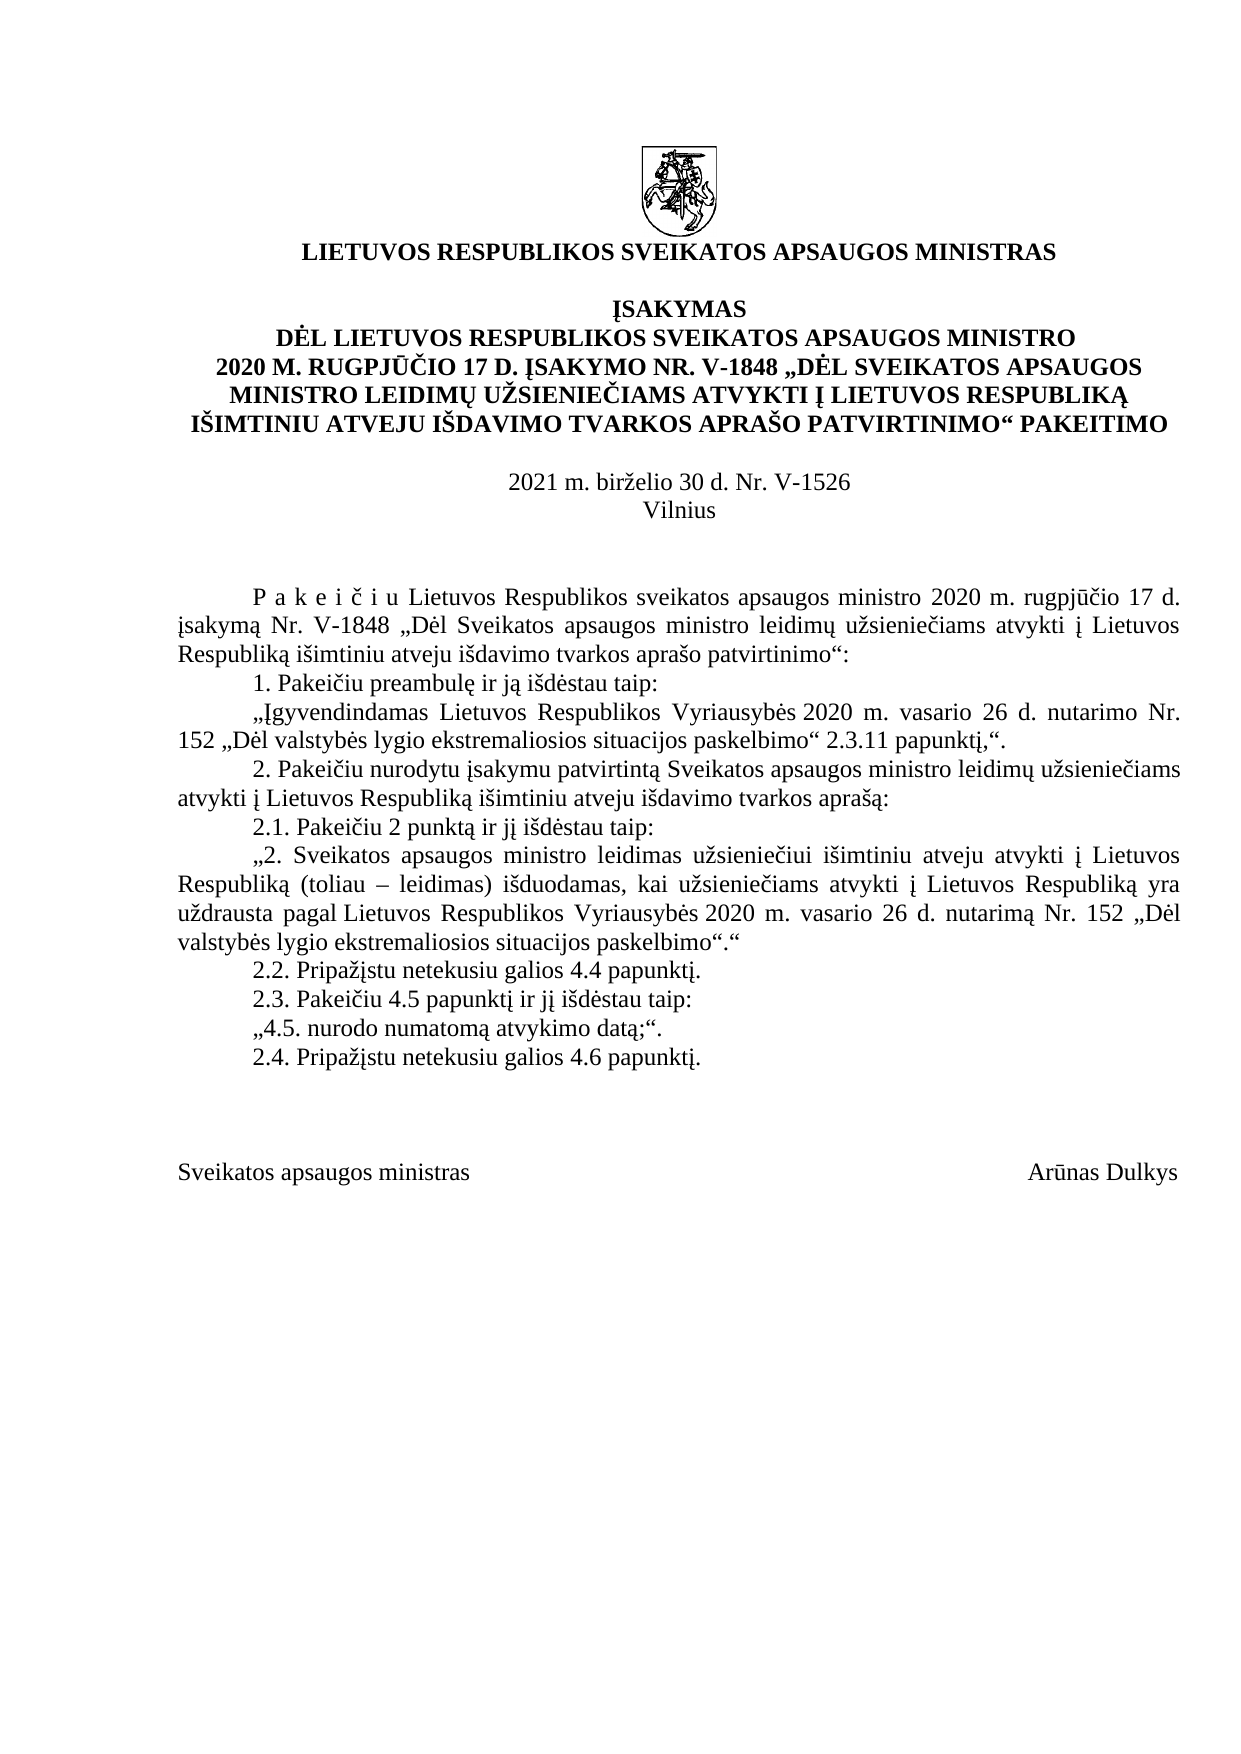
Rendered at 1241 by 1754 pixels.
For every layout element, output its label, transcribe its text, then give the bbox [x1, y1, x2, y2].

text 1. Pakeičiu preambulę ir ją išdėstau taip: [177, 668, 1181, 697]
text 2.2. Pripažįstu netekusiu galios 4.4 papunktį. [177, 956, 1181, 984]
text 2.3. Pakeičiu 4.5 papunktį ir jį išdėstau taip: [177, 984, 1181, 1013]
text „4.5. nurodo numatomą atvykimo datą;“. [177, 1013, 1181, 1042]
text 2021 m. birželio 30 d. Nr. V-1526 [177, 467, 1181, 496]
text ĮSAKYMAS [177, 294, 1181, 323]
text „2. Sveikatos apsaugos ministro leidimas užsieniečiui išimtiniu atveju atvykti į Lietuvos Respubliką (toliau – leidimas) išduodamas, kai užsieniečiams atvykti į Lietuvos Respubliką yra uždrausta pagal Lietuvos Respublikos Vyriausybės 2020 m. vasario 26 d. nutarimą Nr. 152 „Dėl valstybės lygio ekstremaliosios situacijos paskelbimo“.“ [177, 841, 1181, 956]
text 2.4. Pripažįstu netekusiu galios 4.6 papunktį. [177, 1042, 1181, 1071]
text LIETUVOS RESPUBLIKOS SVEIKATOS APSAUGOS MINISTRAS [177, 237, 1181, 266]
text Sveikatos apsaugos ministras Arūnas Dulkys [177, 1157, 1181, 1186]
text Dėl LIETUVOS RESPUBLIKOS SVEIKATOS APSAUGOS MINISTRO 2020 m. RUGPJŪČIO 17 d. įsakymO Nr. V-1848 „DĖL SVEIKATOS APSAUGOS MINISTRO LEIDIMŲ UŽSIENIEČIAMS ATVYKTI Į LIETUVOS RESPUBLIKĄ IŠIMTINIU ATVEJU IŠDAVIMO TVARKOS APRAŠO PATVIRTINIMO“ PAKEITIMO [177, 323, 1181, 438]
text Vilnius [177, 496, 1181, 524]
text P a k e i č i u Lietuvos Respublikos sveikatos apsaugos ministro 2020 m. rugpjūčio 17 d. įsakymą Nr. V-1848 „Dėl Sveikatos apsaugos ministro leidimų užsieniečiams atvykti į Lietuvos Respubliką išimtiniu atveju išdavimo tvarkos aprašo patvirtinimo“: [177, 582, 1181, 668]
text „Įgyvendindamas Lietuvos Respublikos Vyriausybės 2020 m. vasario 26 d. nutarimo Nr. 152 „Dėl valstybės lygio ekstremaliosios situacijos paskelbimo“ 2.3.11 papunktį,“. [177, 697, 1181, 754]
text 2.1. Pakeičiu 2 punktą ir jį išdėstau taip: [177, 812, 1181, 841]
text 2. Pakeičiu nurodytu įsakymu patvirtintą Sveikatos apsaugos ministro leidimų užsieniečiams atvykti į Lietuvos Respubliką išimtiniu atveju išdavimo tvarkos aprašą: [177, 754, 1181, 812]
